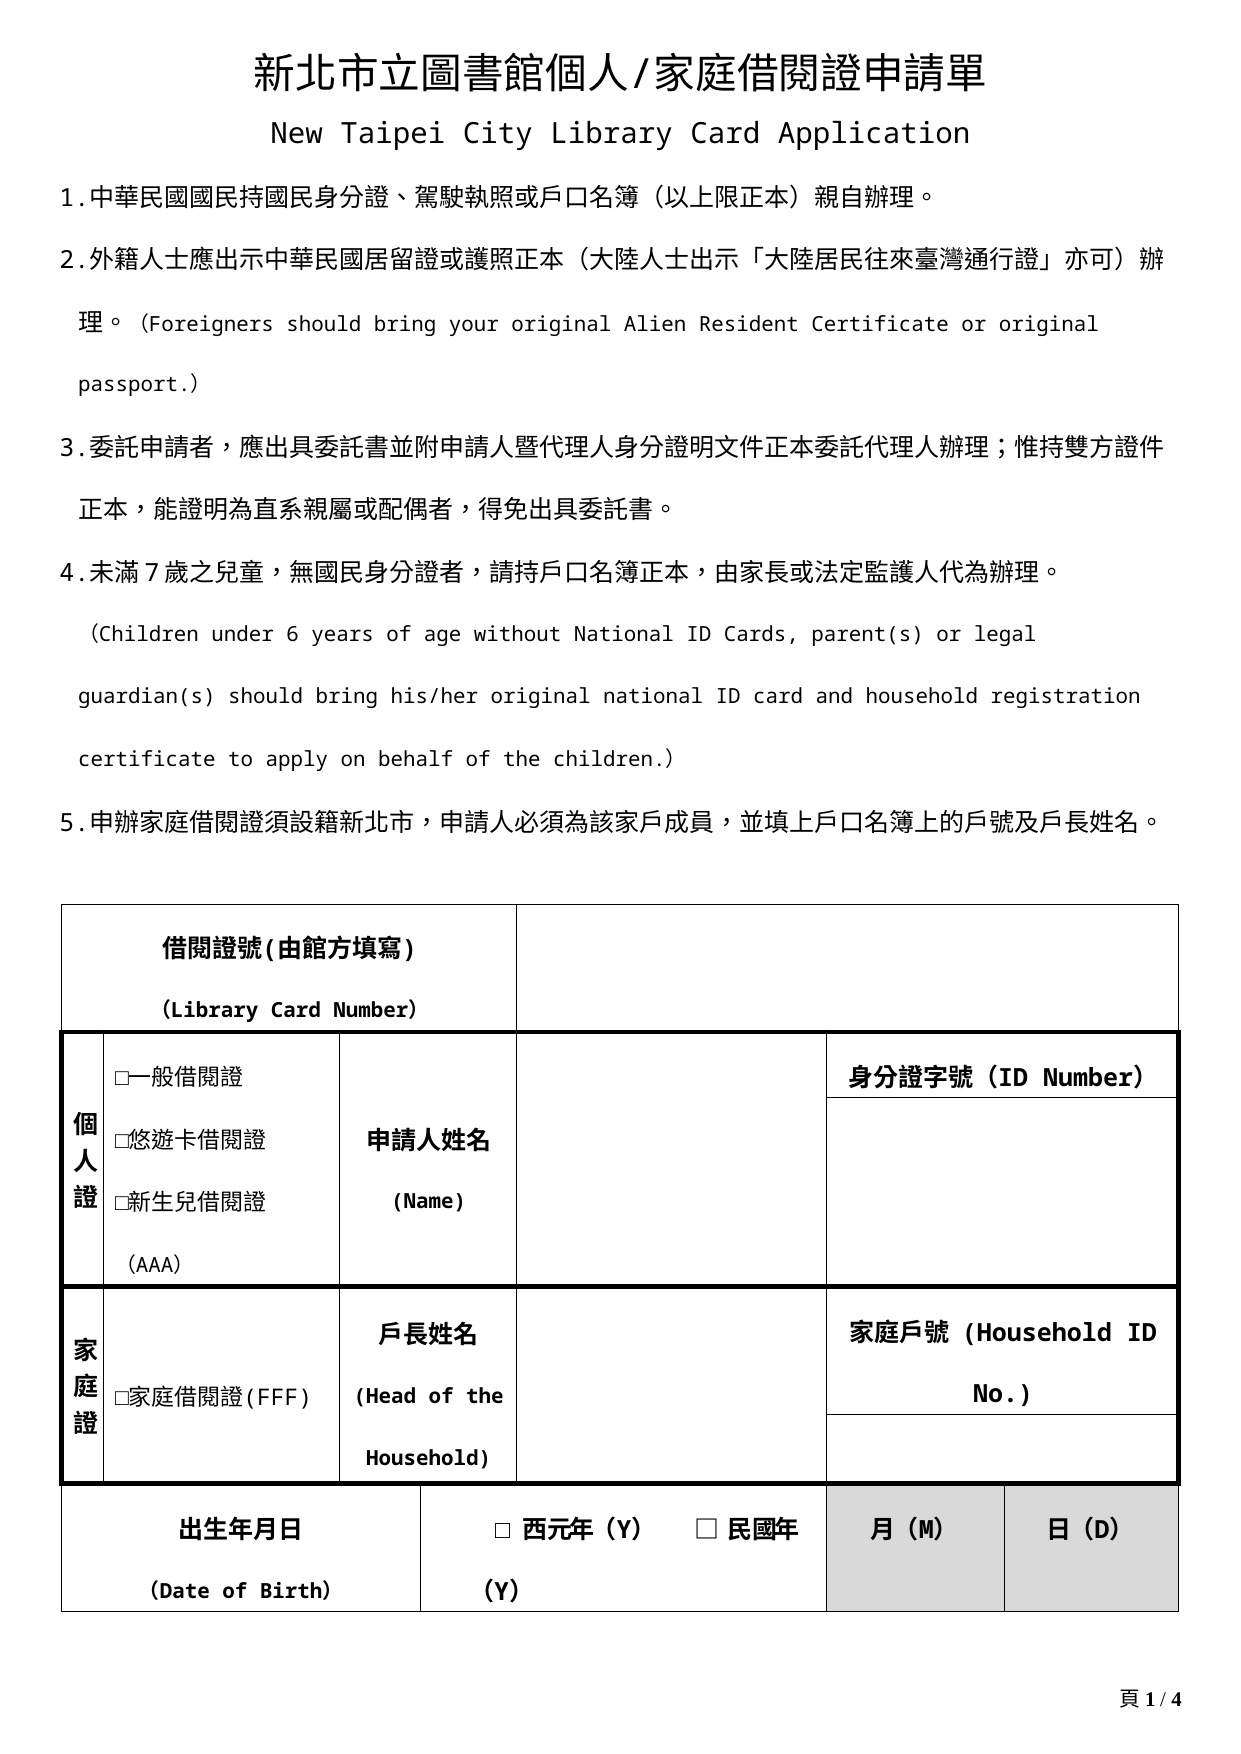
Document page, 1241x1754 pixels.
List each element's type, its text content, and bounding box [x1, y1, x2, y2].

text New Taipei City Library Card Application [59, 91, 1181, 153]
table_cell □家庭借閱證(FFF) [104, 1289, 339, 1481]
table_cell [827, 1098, 1176, 1284]
table_cell [517, 1289, 826, 1481]
table_cell 個人證 [64, 1034, 103, 1284]
text 1.中華民國國民持國民身分證、駕駛執照或戶口名簿（以上限正本）親自辦理。 [59, 153, 1181, 216]
table_header 借閱證號(由館方填寫) （Library Card Number） [62, 905, 516, 1029]
text 2.外籍人士應出示中華民國居留證或護照正本（大陸人士出示「大陸居民往來臺灣通行證」亦可）辦理。（Foreigners should bring your original Alien Resident Certificate or original passport.） [59, 216, 1181, 403]
table_cell [517, 1034, 826, 1284]
table_cell 身分證字號（ID Number） [827, 1034, 1176, 1097]
table_cell 家庭證 [64, 1289, 103, 1481]
text 新北市立圖書館個人/家庭借閱證申請單 [59, 28, 1181, 91]
table_cell 家庭戶號 (Household ID No.) [827, 1289, 1176, 1414]
table_cell 戶長姓名 (Head of the Household) [340, 1289, 516, 1481]
table_header [517, 905, 1178, 1029]
table_cell 出生年月日 （Date of Birth） [62, 1486, 420, 1611]
table_cell [827, 1415, 1176, 1481]
text 4.未滿7歲之兒童，無國民身分證者，請持戶口名簿正本，由家長或法定監護人代為辦理。（Children under 6 years of age without National ID Cards, parent(s) or legal guardian(s) should bring his/her original national ID card and household registration certificate to apply on behalf of the children.） [59, 528, 1181, 778]
table_cell □一般借閱證 □悠遊卡借閱證 □新生兒借閱證（AAA） [104, 1034, 339, 1284]
table_cell 月（M） [827, 1486, 1004, 1611]
text 3.委託申請者，應出具委託書並附申請人暨代理人身分證明文件正本委託代理人辦理；惟持雙方證件正本，能證明為直系親屬或配偶者，得免出具委託書。 [59, 403, 1181, 528]
text 5.申辦家庭借閱證須設籍新北市，申請人必須為該家戶成員，並填上戶口名簿上的戶號及戶長姓名。 [59, 778, 1181, 841]
table_cell 日（D） [1005, 1486, 1178, 1611]
table_cell 申請人姓名 (Name) [340, 1034, 516, 1284]
table_cell □ 西元年（Y） □ 民國年（Y） [421, 1486, 826, 1611]
